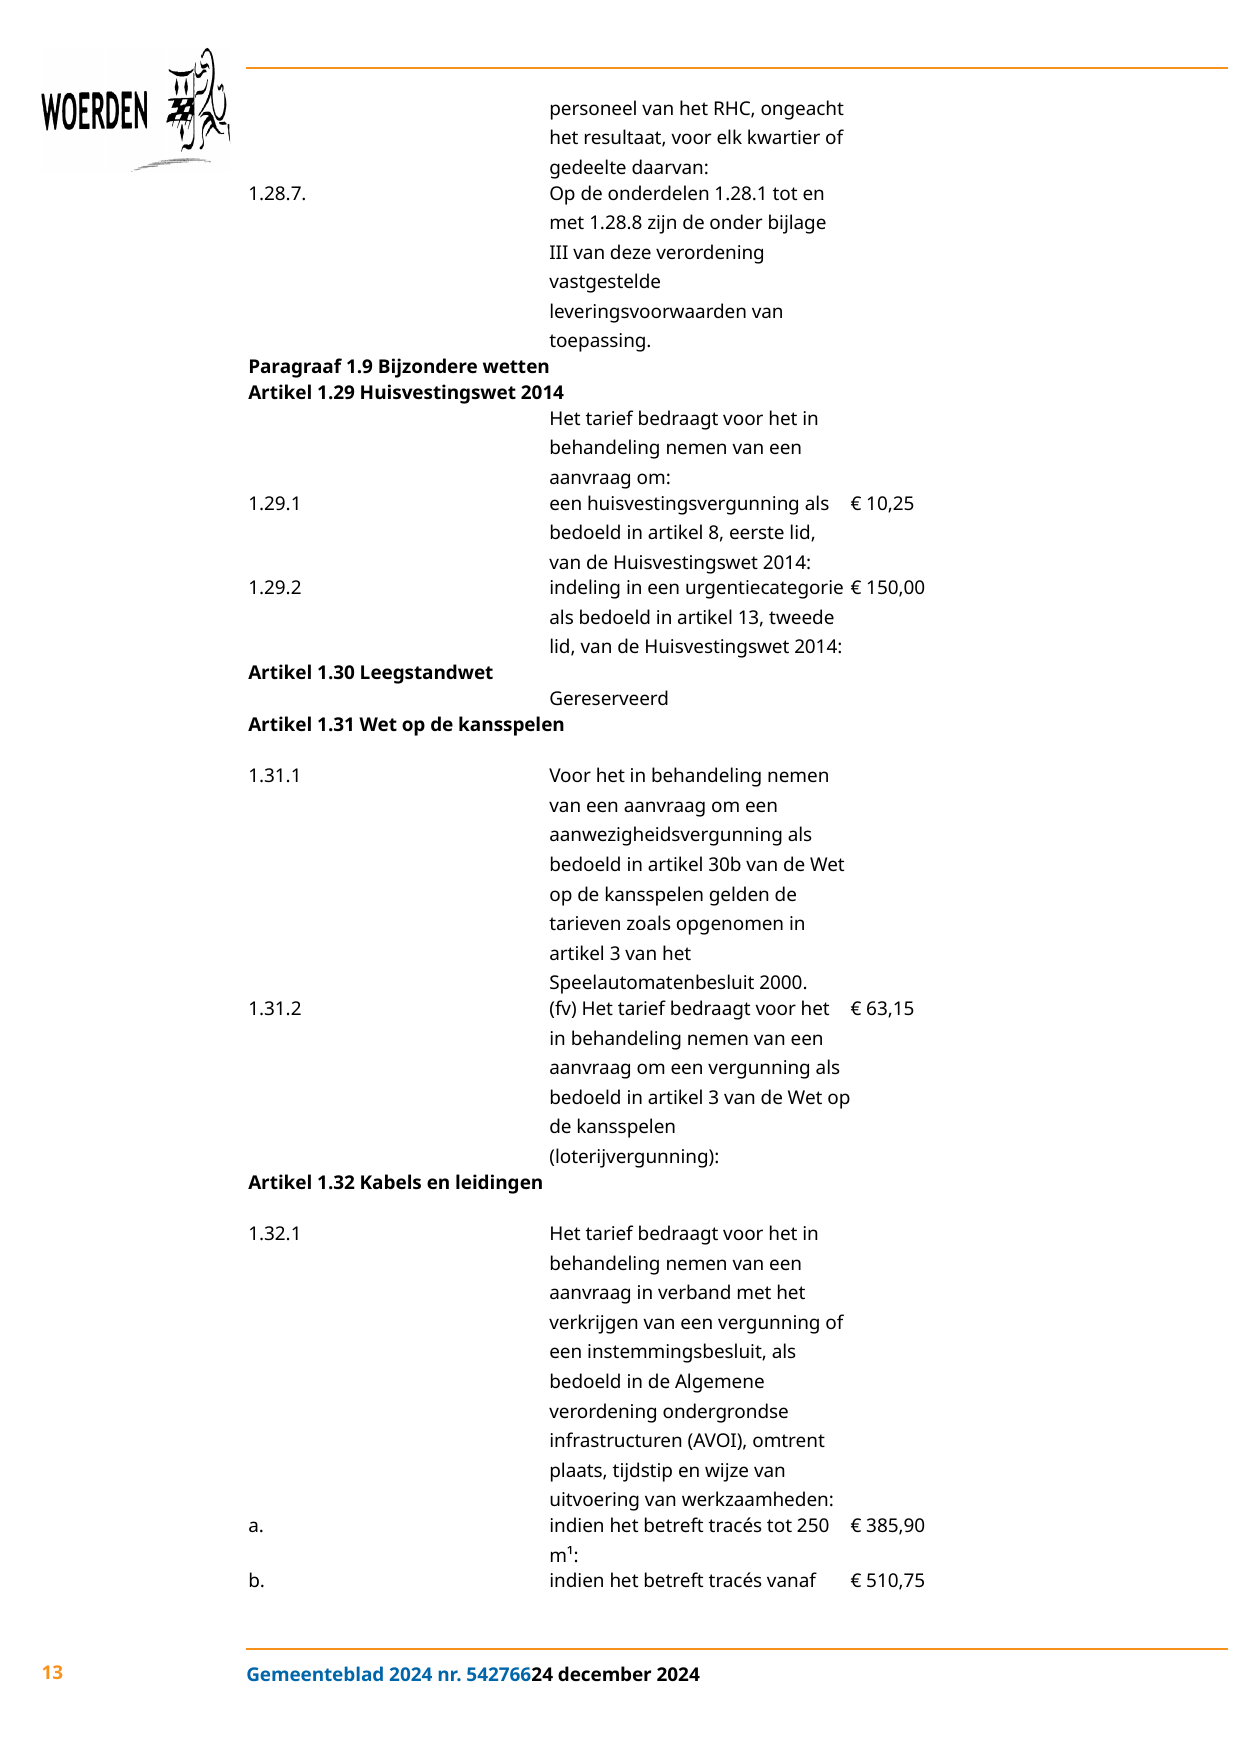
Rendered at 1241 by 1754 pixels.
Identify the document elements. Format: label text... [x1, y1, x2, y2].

table_cell indien het betreft tracés vanaf [549, 1568, 850, 1593]
table_cell personeel van het RHC, ongeacht het resultaat, voor elk kwartier of gedeelte daarvan: [549, 95, 850, 180]
table_cell 1.29.1 [248, 490, 549, 574]
table_cell [248, 737, 549, 762]
table_cell Artikel 1.32 Kabels en leidingen [248, 1169, 1152, 1194]
table_cell [248, 1195, 549, 1220]
table_cell a. [248, 1512, 549, 1568]
table_cell 1.28.7. [248, 180, 549, 353]
table_cell 1.32.1 [248, 1220, 549, 1512]
table_cell [850, 1220, 1152, 1512]
table_cell [549, 1195, 850, 1220]
table_cell Op de onderdelen 1.28.1 tot en met 1.28.8 zijn de onder bijlage III van deze verordening vastgestelde leveringsvoorwaarden van toepassing. [549, 180, 850, 353]
table_cell Artikel 1.30 Leegstandwet [248, 660, 1152, 685]
table_cell [850, 763, 1152, 995]
table_cell [850, 737, 1152, 762]
table_cell Het tarief bedraagt voor het in behandeling nemen van een aanvraag om: [549, 405, 850, 490]
table_cell [248, 685, 549, 711]
table_cell € 150,00 [850, 575, 1152, 659]
table_cell [248, 95, 549, 180]
picture [41, 47, 231, 172]
table_cell [850, 95, 1152, 180]
table_cell [850, 405, 1152, 490]
table_cell indien het betreft tracés tot 250 m¹: [549, 1512, 850, 1568]
table_cell 1.31.2 [248, 995, 549, 1169]
table_cell 1.31.1 [248, 763, 549, 995]
table_cell b. [248, 1568, 549, 1593]
table_cell [549, 737, 850, 762]
table_cell Het tarief bedraagt voor het in behandeling nemen van een aanvraag in verband met het verkrijgen van een vergunning of een instemmingsbesluit, als bedoeld in de Algemene verordening ondergrondse infrastructuren (AVOI), omtrent plaats, tijdstip en wijze van uitvoering van werkzaamheden: [549, 1220, 850, 1512]
table_cell 1.29.2 [248, 575, 549, 659]
table_cell [850, 685, 1152, 711]
table_cell [248, 405, 549, 490]
table_cell € 10,25 [850, 490, 1152, 574]
table_cell € 385,90 [850, 1512, 1152, 1568]
table_cell Gereserveerd [549, 685, 850, 711]
table_cell € 510,75 [850, 1568, 1152, 1593]
table_cell een huisvestingsvergunning als bedoeld in artikel 8, eerste lid, van de Huisvestingswet 2014: [549, 490, 850, 574]
table_cell € 63,15 [850, 995, 1152, 1169]
table_cell [850, 180, 1152, 353]
table_cell Paragraaf 1.9 Bijzondere wetten [248, 353, 1152, 379]
table_cell Artikel 1.31 Wet op de kansspelen [248, 711, 1152, 737]
table_cell (fv) Het tarief bedraagt voor het in behandeling nemen van een aanvraag om een vergunning als bedoeld in artikel 3 van de Wet op de kansspelen (loterijvergunning): [549, 995, 850, 1169]
table_cell Artikel 1.29 Huisvestingswet 2014 [248, 379, 1152, 405]
table_cell Voor het in behandeling nemen van een aanvraag om een aanwezigheidsvergunning als bedoeld in artikel 30b van de Wet op de kansspelen gelden de tarieven zoals opgenomen in artikel 3 van het Speelautomatenbesluit 2000. [549, 763, 850, 995]
table_cell [850, 1195, 1152, 1220]
table_cell indeling in een urgentiecategorie als bedoeld in artikel 13, tweede lid, van de Huisvestingswet 2014: [549, 575, 850, 659]
